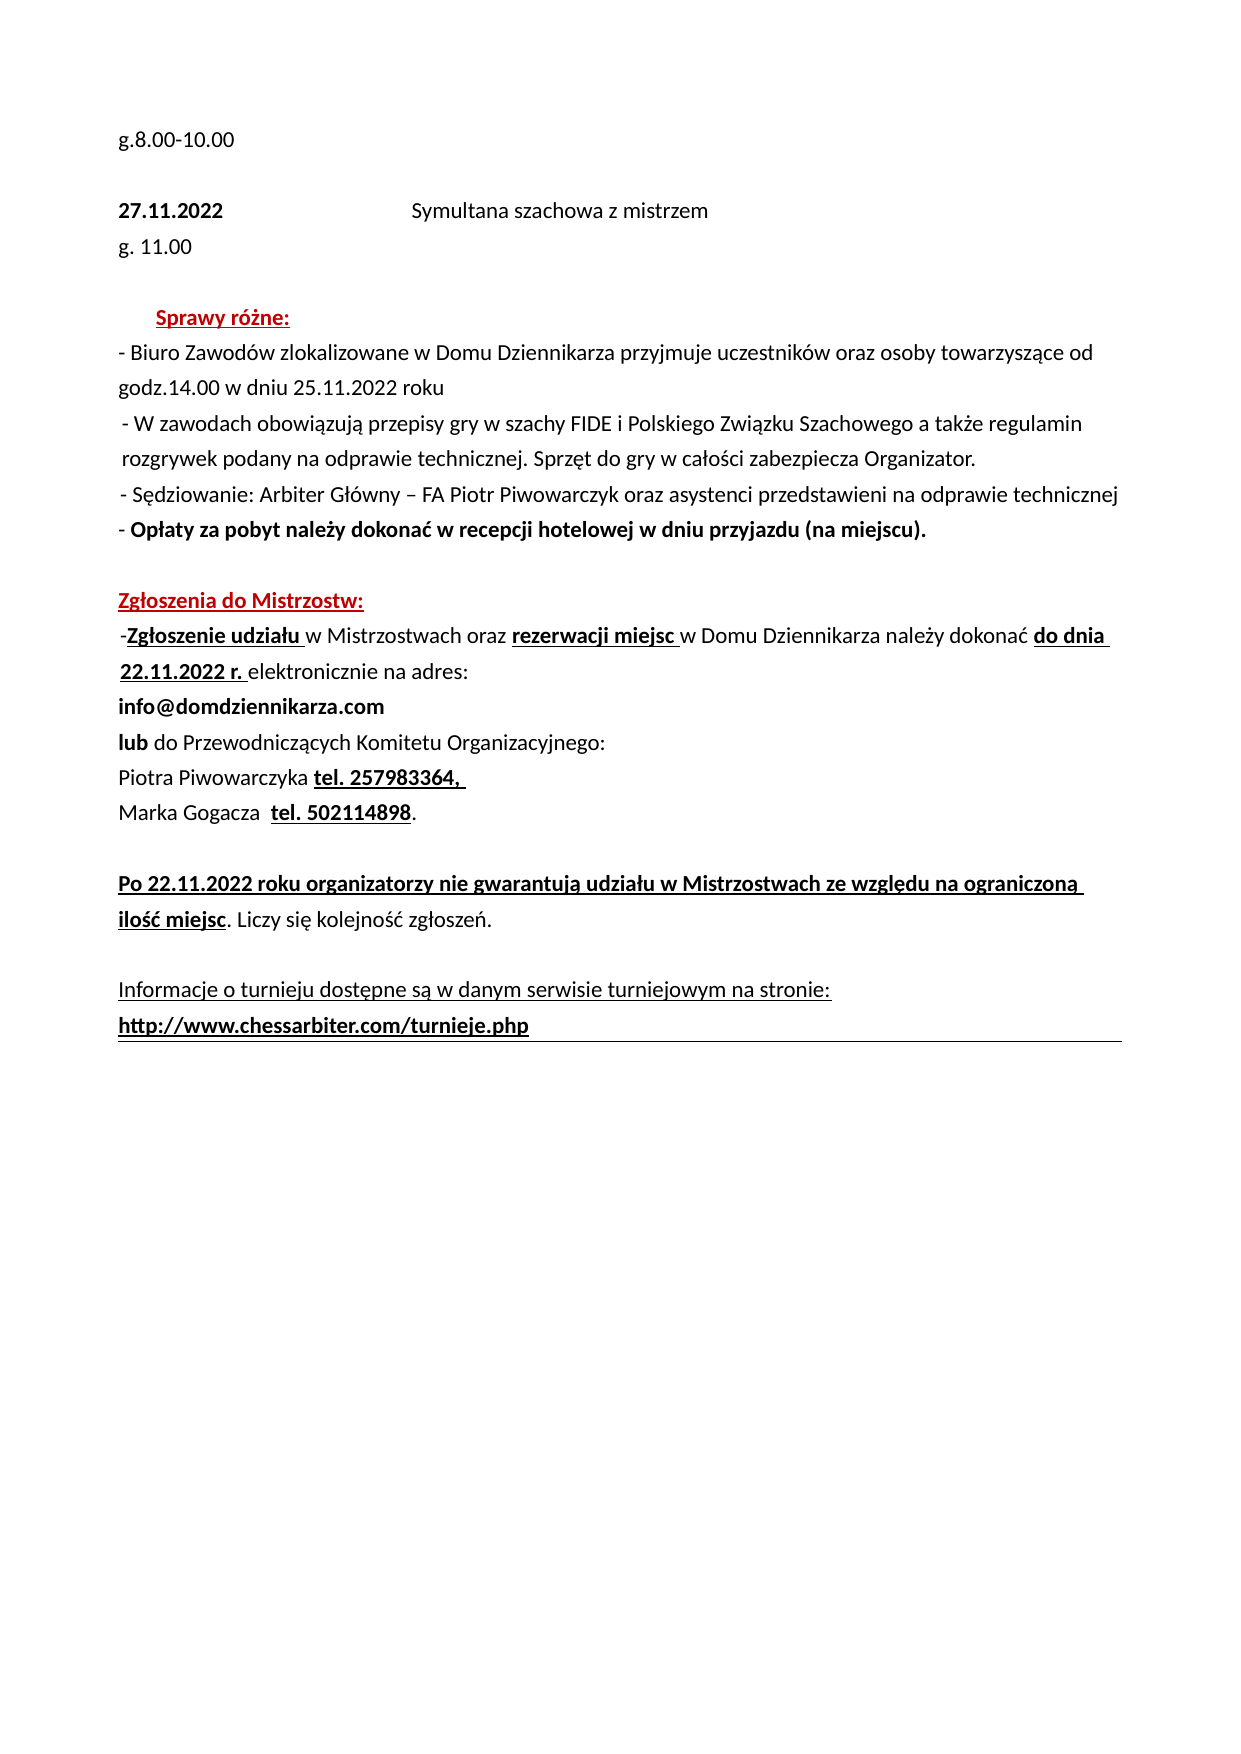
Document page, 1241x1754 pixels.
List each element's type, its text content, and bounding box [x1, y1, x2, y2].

text Zgłoszenia do Mistrzostw: [118, 578, 1122, 614]
table_cell g.8.00-10.00 [117, 118, 410, 153]
text -Zgłoszenie udziału w Mistrzostwach oraz rezerwacji miejsc w Domu Dziennikarza należy dokonać do dnia 22.11.2022 r. elektronicznie na adres: [120, 614, 1122, 685]
table_cell 27.11.2022 g. 11.00 [117, 154, 410, 260]
text Informacje o turnieju dostępne są w danym serwisie turniejowym na stronie: [118, 968, 1122, 1003]
text Sprawy różne: [156, 295, 1122, 331]
table_cell [410, 118, 1240, 153]
text Po 22.11.2022 roku organizatorzy nie gwarantują udziału w Mistrzostwach ze względu na ograniczoną ilość miejsc. Liczy się kolejność zgłoszeń. [118, 862, 1122, 933]
text - Biuro Zawodów zlokalizowane w Domu Dziennikarza przyjmuje uczestników oraz osoby towarzyszące od godz.14.00 w dniu 25.11.2022 roku [118, 331, 1122, 401]
text lub do Przewodniczących Komitetu Organizacyjnego: [118, 720, 1122, 756]
text - Sędziowanie: Arbiter Główny – FA Piotr Piwowarczyk oraz asystenci przedstawieni na odprawie technicznej [120, 472, 1122, 508]
text http://www.chessarbiter.com/turnieje.php [118, 1003, 1122, 1041]
text info@domdziennikarza.com [118, 685, 1122, 720]
text Piotra Piwowarczyka tel. 257983364, [118, 756, 1122, 791]
text - W zawodach obowiązują przepisy gry w szachy FIDE i Polskiego Związku Szachowego a także regulamin rozgrywek podany na odprawie technicznej. Sprzęt do gry w całości zabezpiecza Organizator. [122, 401, 1122, 472]
table_cell Symultana szachowa z mistrzem [410, 154, 1240, 260]
text Marka Gogacza tel. 502114898. [118, 791, 1122, 826]
text - Opłaty za pobyt należy dokonać w recepcji hotelowej w dniu przyjazdu (na miejscu). [118, 508, 1122, 543]
